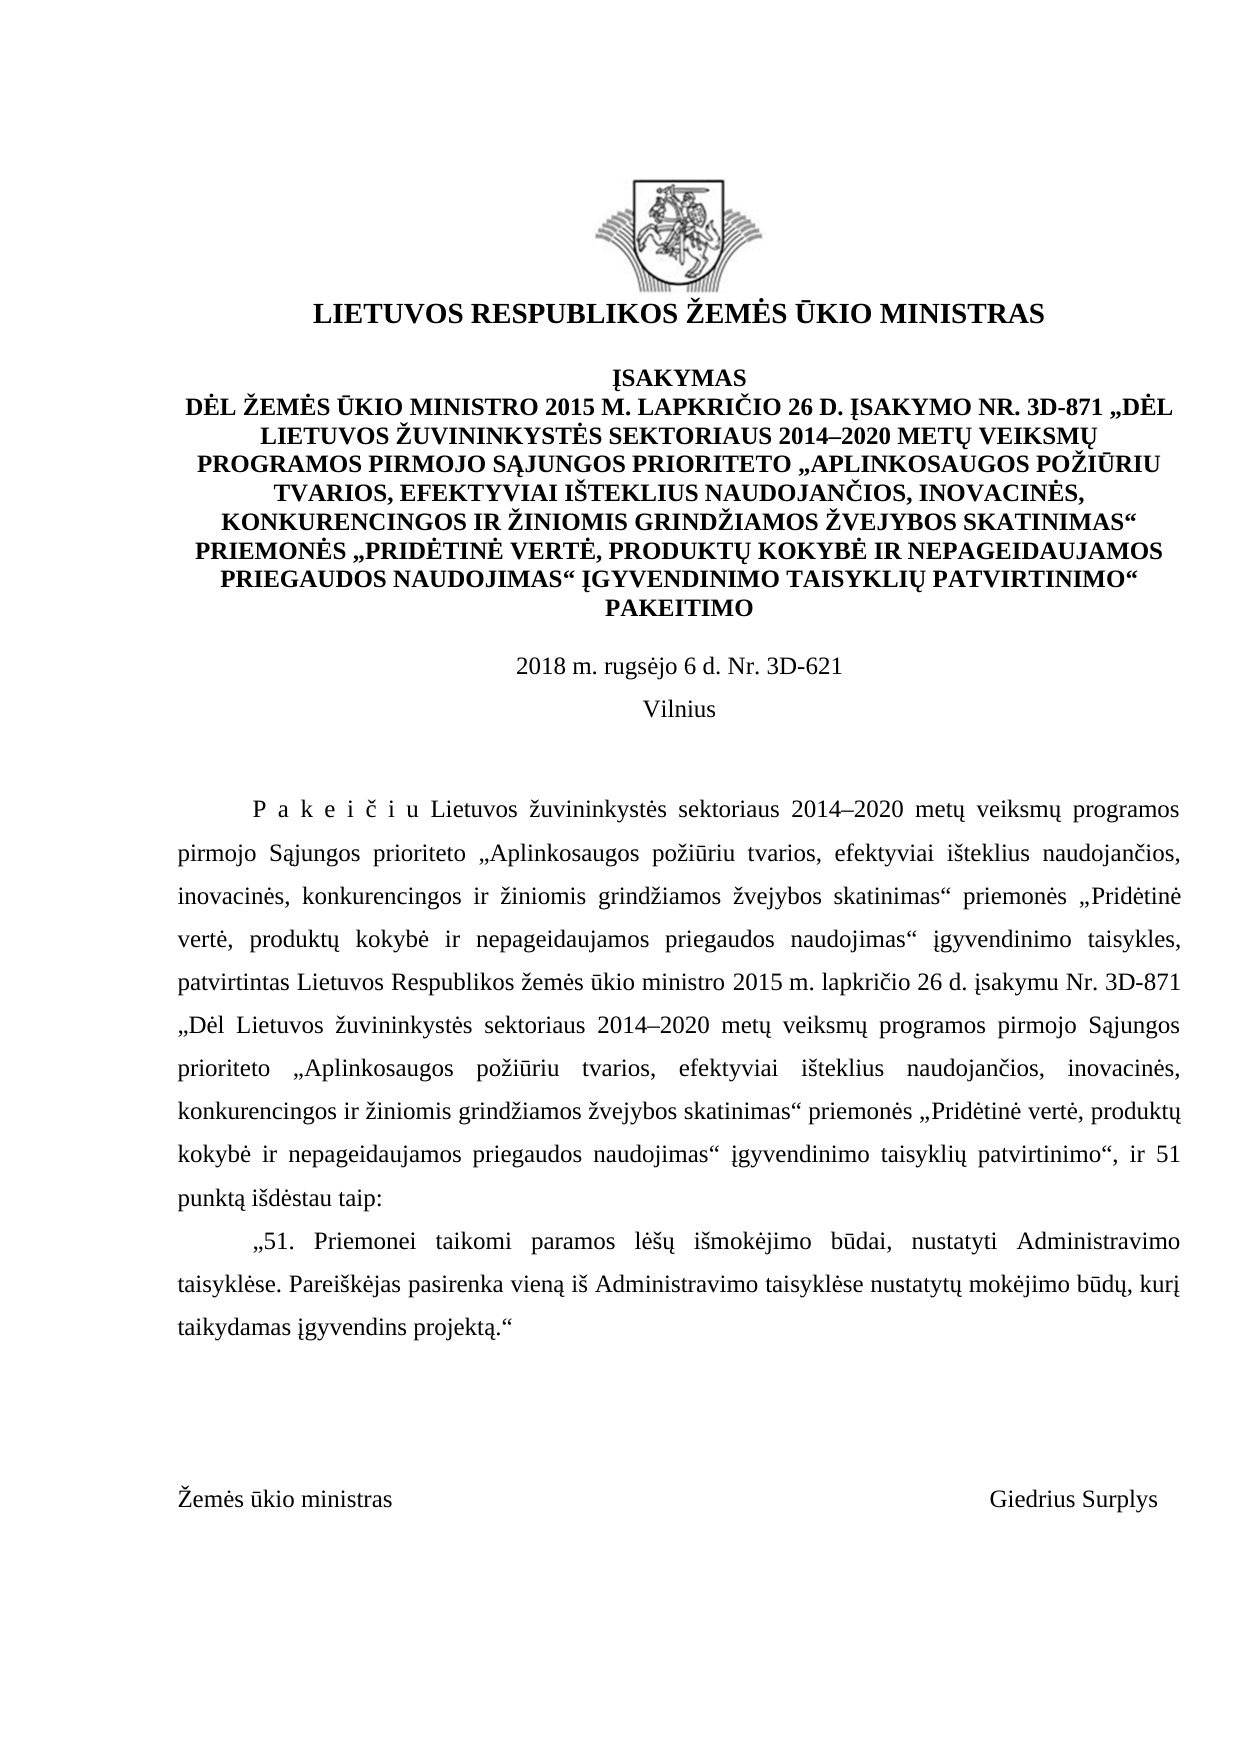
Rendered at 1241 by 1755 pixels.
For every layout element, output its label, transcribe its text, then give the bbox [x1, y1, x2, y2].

text P a k e i č i u Lietuvos žuvininkystės sektoriaus 2014–2020 metų veiksmų programos pirmojo Sąjungos prioriteto „Aplinkosaugos požiūriu tvarios, efektyviai išteklius naudojančios, inovacinės, konkurencingos ir žiniomis grindžiamos žvejybos skatinimas“ priemonės „Pridėtinė vertė, produktų kokybė ir nepageidaujamos priegaudos naudojimas“ įgyvendinimo taisykles, patvirtintas Lietuvos Respublikos žemės ūkio ministro 2015 m. lapkričio 26 d. įsakymu Nr. 3D-871 „Dėl Lietuvos žuvininkystės sektoriaus 2014–2020 metų veiksmų programos pirmojo Sąjungos prioriteto „Aplinkosaugos požiūriu tvarios, efektyviai išteklius naudojančios, inovacinės, konkurencingos ir žiniomis grindžiamos žvejybos skatinimas“ priemonės „Pridėtinė vertė, produktų kokybė ir nepageidaujamos priegaudos naudojimas“ įgyvendinimo taisyklių patvirtinimo“, ir 51 punktą išdėstau taip: [177, 794, 1181, 1211]
text LIETUVOS RESPUBLIKOS ŽEMĖS ŪKIO MINISTRAS [177, 296, 1181, 330]
text Vilnius [177, 694, 1181, 723]
text Žemės ūkio ministras Giedrius Surplys [177, 1484, 1181, 1513]
text „51. Priemonei taikomi paramos lėšų išmokėjimo būdai, nustatyti Administravimo taisyklėse. Pareiškėjas pasirenka vieną iš Administravimo taisyklėse nustatytų mokėjimo būdų, kurį taikydamas įgyvendins projektą.“ [177, 1226, 1181, 1341]
text 2018 m. rugsėjo 6 d. Nr. 3D-621 [177, 651, 1181, 679]
text ĮSAKYMAS [177, 363, 1181, 392]
text DĖL ŽEMĖS ŪKIO MINISTRO 2015 M. lapkričio 26 D. ĮSAKYMO NR. 3D-871 „DĖL LIETUVOS ŽUVININKYSTĖS SEKTORIAUS 2014–2020 METŲ VEIKSMŲ PROGRAMOS PIRMOJO SĄJUNGOS PRIORITETO „APLINKOSAUGOS POŽIŪRIU TVARIOS, EFEKTYVIAI IŠTEKLIUS NAUDOJANČIOS, INOVACINĖS, KONKURENCINGOS IR ŽINIOMIS GRINDŽIAMOS ŽVEJYBOS SKATINIMAS“ PRIEMONĖS „PRIDĖTINĖ VERTĖ, PRODUKTŲ KOKYBĖ IR NEPAGEIDAUJAMOS PRIEGAUDOS NAUDOJIMAS“ įgyvendinimo taisyklių patvirtinimo“ PAKEITIMO [177, 392, 1181, 622]
